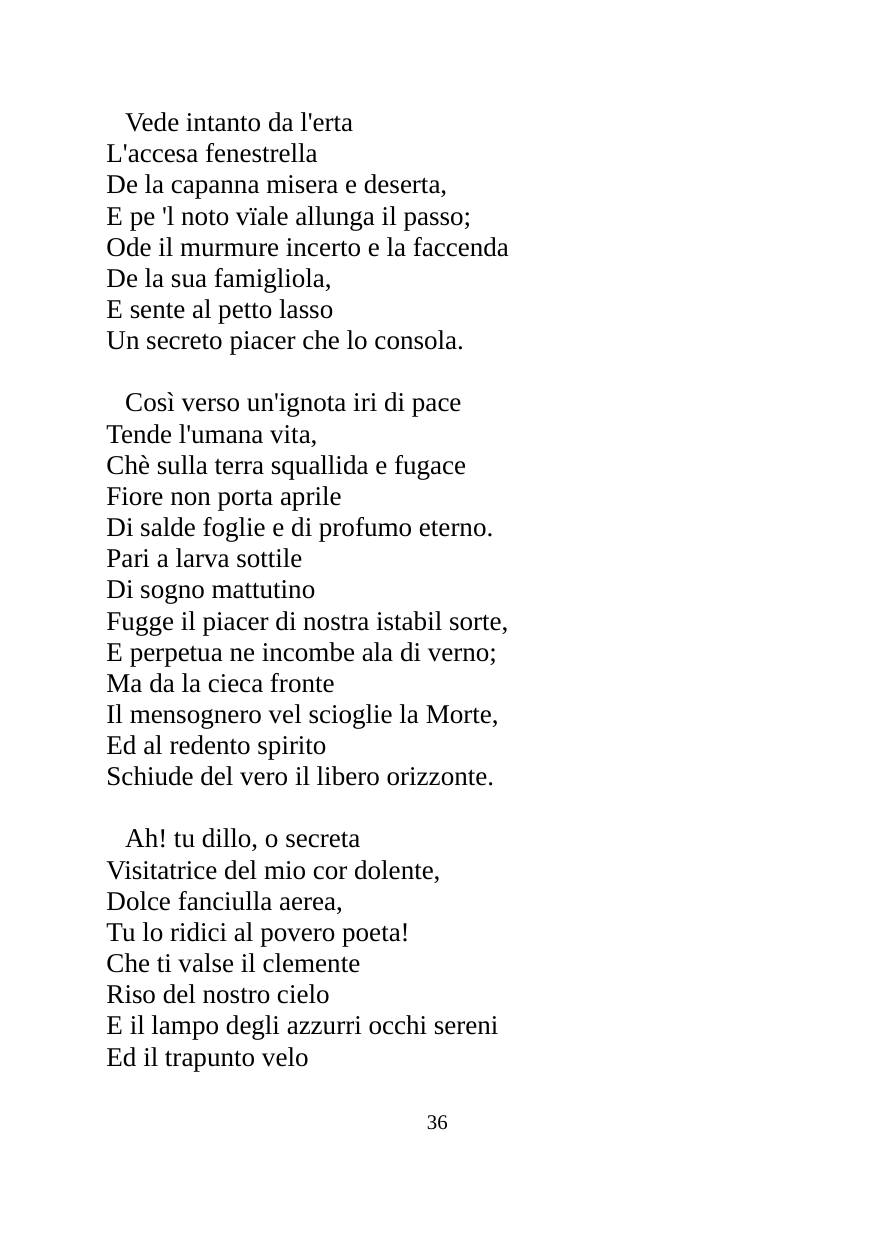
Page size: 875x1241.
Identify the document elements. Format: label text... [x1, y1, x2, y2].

text Di sogno mattutino [106, 573, 768, 604]
text Ah! tu dillo, o secreta [125, 823, 768, 854]
text E sente al petto lasso [106, 293, 768, 324]
text Pari a larva sottile [106, 542, 768, 573]
text Di salde foglie e di profumo eterno. [106, 511, 768, 542]
text Chè sulla terra squallida e fugace [106, 449, 768, 480]
text Fiore non porta aprile [106, 480, 768, 511]
text Il mensognero vel scioglie la Morte, [106, 698, 768, 729]
text Ed il trapunto velo [106, 1041, 768, 1072]
text Vede intanto da l'erta [125, 106, 768, 137]
text Ed al redento spirito [106, 729, 768, 760]
text E perpetua ne incombe ala di verno; [106, 636, 768, 667]
text Che ti valse il clemente [106, 947, 768, 978]
text Ma da la cieca fronte [106, 667, 768, 698]
text Un secreto piacer che lo consola. [106, 324, 768, 355]
text De la capanna misera e deserta, [106, 168, 768, 200]
text Così verso un'ignota iri di pace [125, 387, 768, 418]
text Schiude del vero il libero orizzonte. [106, 760, 768, 791]
text Dolce fanciulla aerea, [106, 885, 768, 916]
text Fugge il piacer di nostra istabil sorte, [106, 604, 768, 636]
text Tende l'umana vita, [106, 418, 768, 449]
text Riso del nostro cielo [106, 978, 768, 1009]
text E pe 'l noto vïale allunga il passo; [106, 200, 768, 231]
text Ode il murmure incerto e la faccenda [106, 231, 768, 262]
text Visitatrice del mio cor dolente, [106, 854, 768, 885]
text De la sua famigliola, [106, 262, 768, 293]
text Tu lo ridici al povero poeta! [106, 916, 768, 947]
text E il lampo degli azzurri occhi sereni [106, 1009, 768, 1041]
text L'accesa fenestrella [106, 137, 768, 168]
